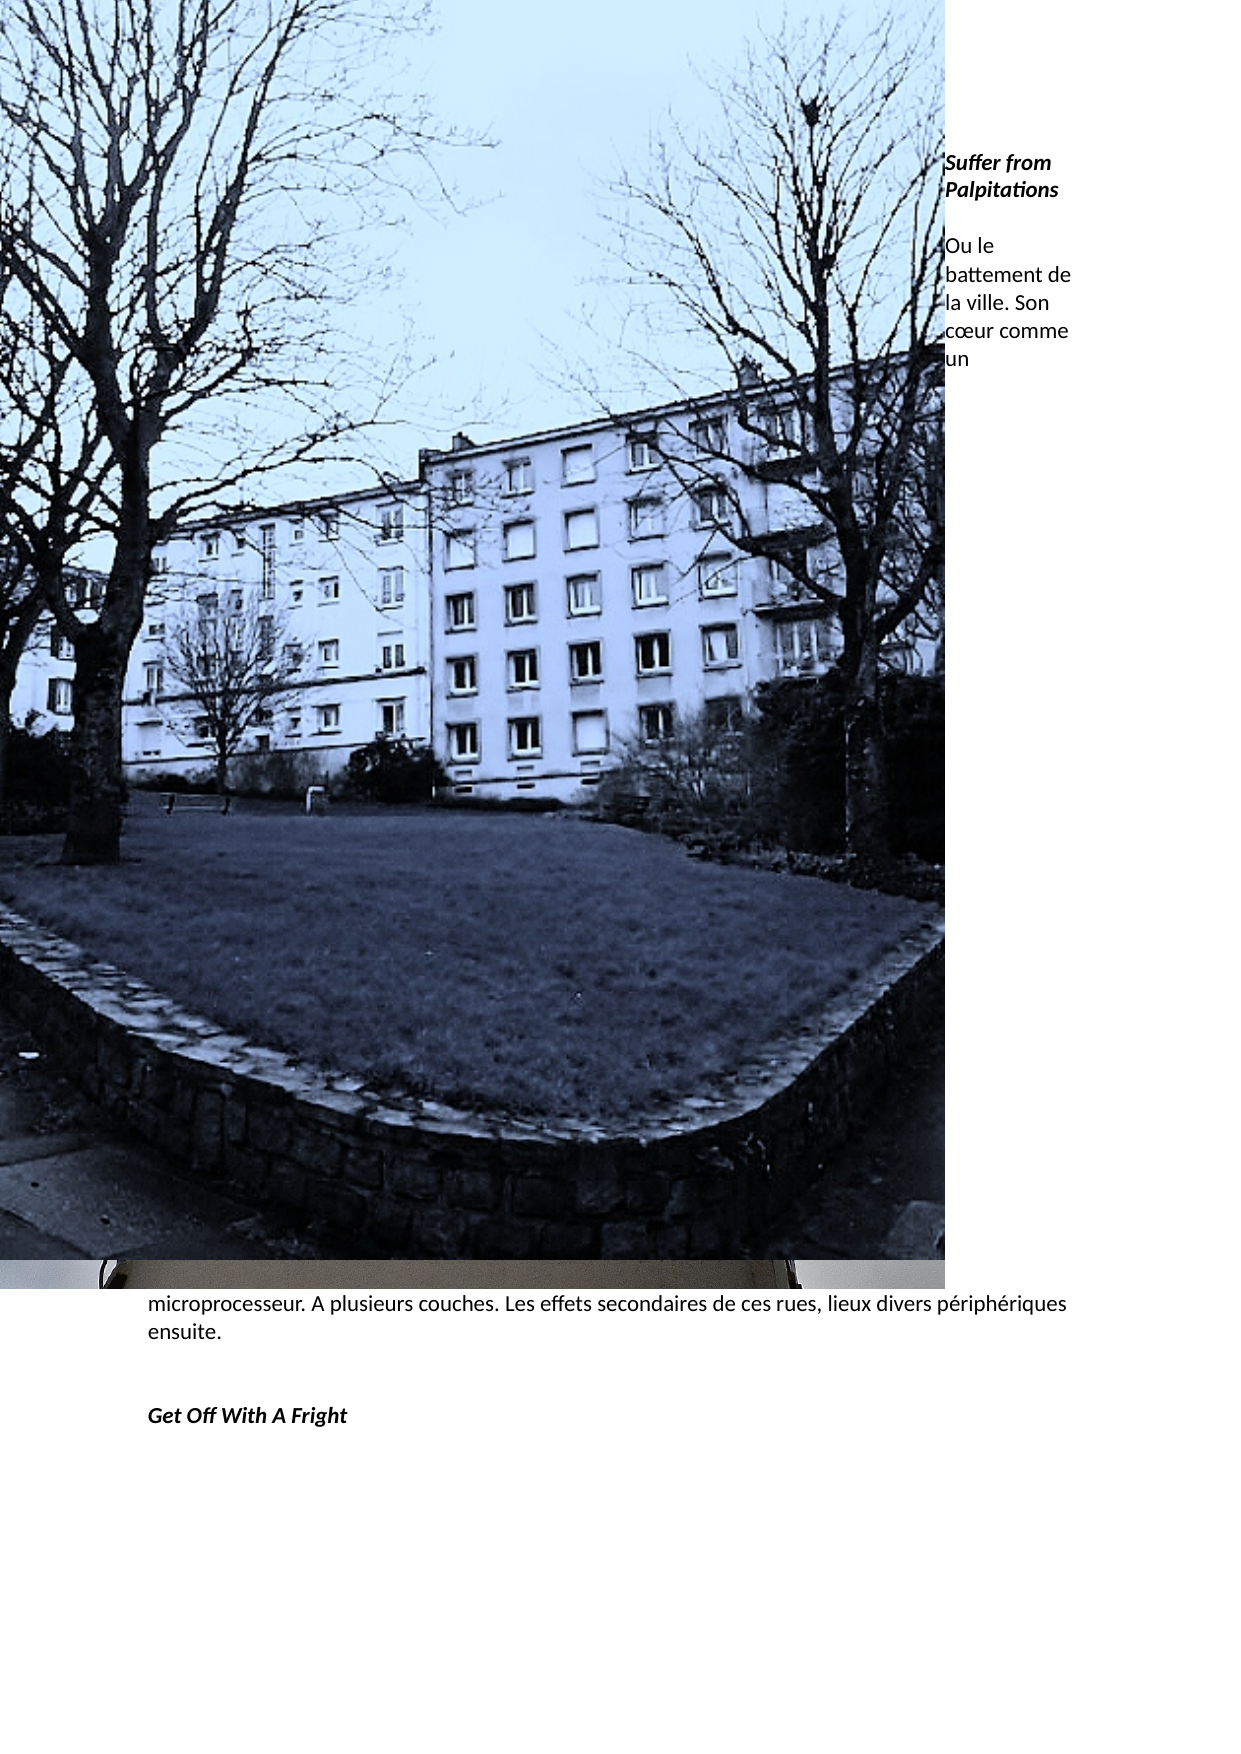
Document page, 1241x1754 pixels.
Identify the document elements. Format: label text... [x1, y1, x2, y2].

text Ou le battement de la ville. Son cœur comme un microprocesseur. A plusieurs couches. Les effets secondaires de ces rues, lieux divers périphériques ensuite. [148, 232, 1093, 1345]
text Get Off With A Fright [148, 1401, 1093, 1429]
text Suffer from Palpitations [945, 148, 1093, 204]
picture [0, 0, 945, 1289]
